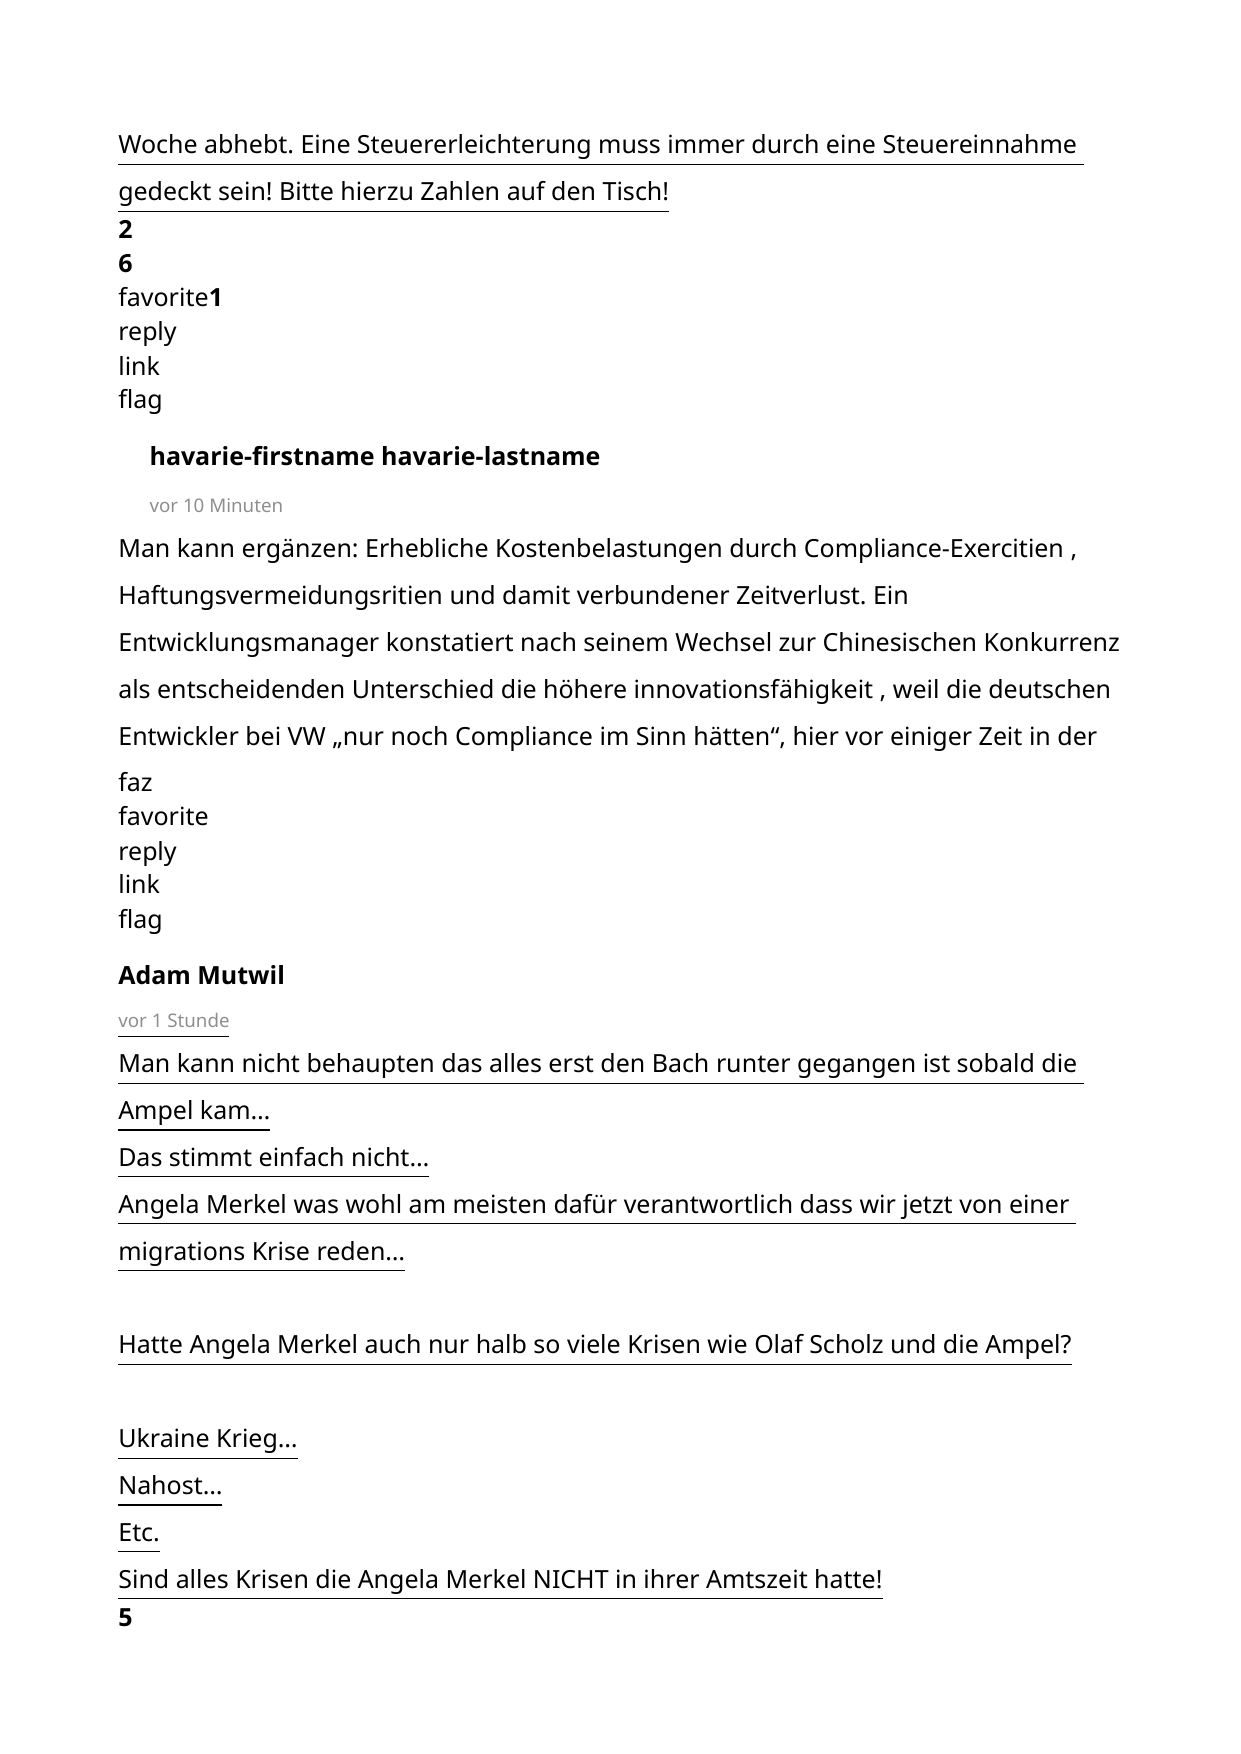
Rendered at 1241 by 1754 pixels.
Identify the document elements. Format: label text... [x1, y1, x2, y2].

text Man kann nicht behaupten das alles erst den Bach runter gegangen ist sobald die Ampel kam… Das stimmt einfach nicht… Angela Merkel was wohl am meisten dafür verantwortlich dass wir jetzt von einer migrations Krise reden… Hatte Angela Merkel auch nur halb so viele Krisen wie Olaf Scholz und die Ampel? Ukraine Krieg… Nahost… Etc. Sind alles Krisen die Angela Merkel NICHT in ihrer Amtszeit hatte! [118, 1037, 1122, 1599]
text 5 [118, 1599, 1122, 1633]
text link [118, 867, 1122, 901]
text favorite [118, 799, 1122, 833]
text havarie-firstname havarie-lastname [149, 432, 1114, 472]
text reply [118, 314, 1122, 348]
text favorite1 [118, 280, 1122, 314]
text Adam Mutwil [118, 951, 1114, 992]
text flag [118, 382, 1122, 416]
text Man kann ergänzen: Erhebliche Kostenbelastungen durch Compliance-Exercitien , Haftungsvermeidungsritien und damit verbundener Zeitverlust. Ein Entwicklungsmanager konstatiert nach seinem Wechsel zur Chinesischen Konkurrenz als entscheidenden Unterschied die höhere innovationsfähigkeit , weil die deutschen Entwickler bei VW „nur noch Compliance im Sinn hätten“, hier vor einiger Zeit in der faz [118, 518, 1122, 799]
text reply [118, 833, 1122, 867]
text vor 10 Minuten [149, 488, 1122, 518]
text vor 1 Stunde [118, 1007, 1122, 1037]
text Woche abhebt. Eine Steuererleichterung muss immer durch eine Steuereinnahme gedeckt sein! Bitte hierzu Zahlen auf den Tisch! [118, 118, 1122, 212]
text link [118, 348, 1122, 382]
text 6 [118, 246, 1122, 280]
text flag [118, 901, 1122, 935]
text 2 [118, 212, 1122, 246]
